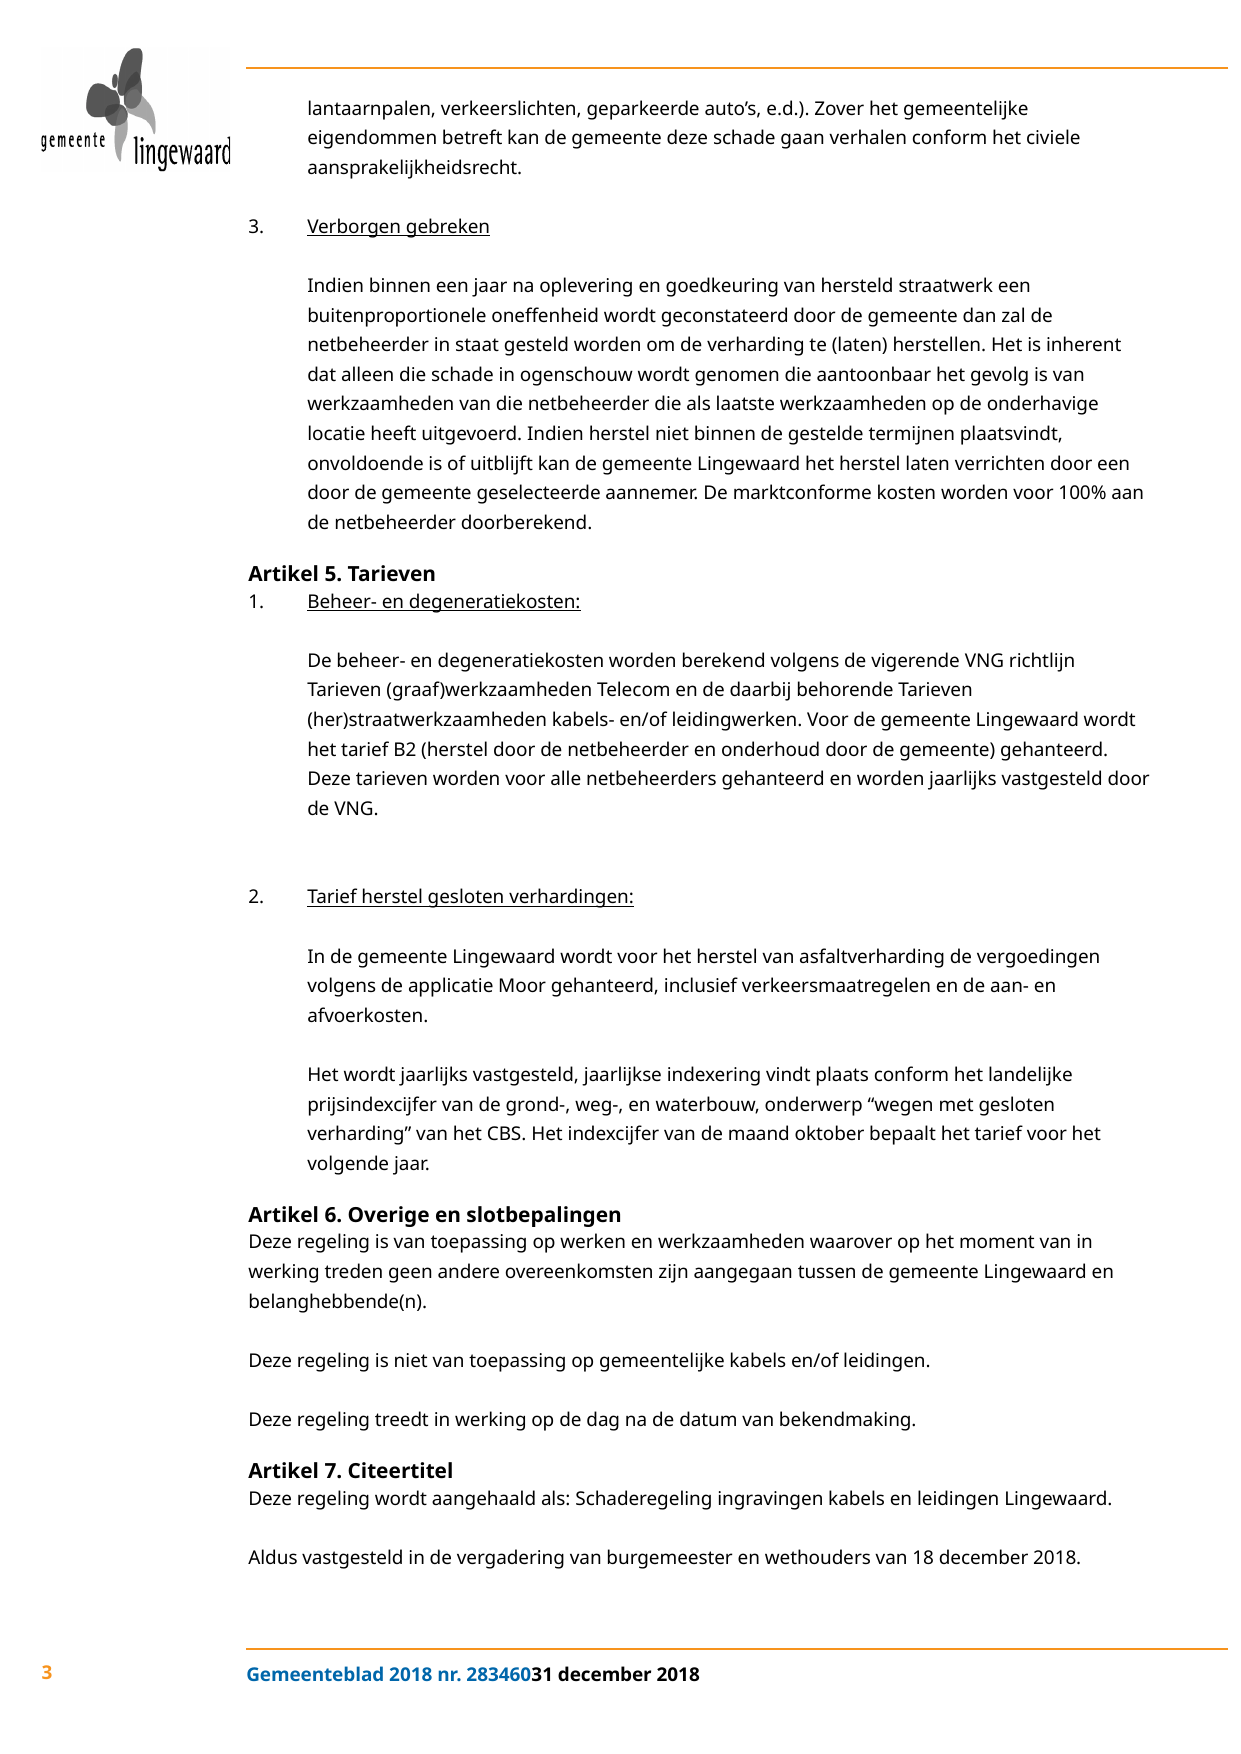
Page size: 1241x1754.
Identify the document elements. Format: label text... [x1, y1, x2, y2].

list Indien binnen een jaar na oplevering en goedkeuring van hersteld straatwerk een buitenproportionele oneffenheid wordt geconstateerd door de gemeente dan zal de netbeheerder in staat gesteld worden om de verharding te (laten) herstellen. Het is inherent dat alleen die schade in ogenschouw wordt genomen die aantoonbaar het gevolg is van werkzaamheden van die netbeheerder die als laatste werkzaamheden op de onderhavige locatie heeft uitgevoerd. Indien herstel niet binnen de gestelde termijnen plaatsvindt, onvoldoende is of uitblijft kan de gemeente Lingewaard het herstel laten verrichten door een door de gemeente geselecteerde aannemer. De marktconforme kosten worden voor 100% aan de netbeheerder doorberekend. [248, 272, 1152, 535]
text Artikel 7. Citeertitel [248, 1457, 1152, 1485]
text Deze regeling is niet van toepassing op gemeentelijke kabels en/of leidingen. [248, 1347, 1152, 1373]
text Deze regeling wordt aangehaald als: Schaderegeling ingravingen kabels en leidingen Lingewaard. [248, 1485, 1152, 1511]
text Artikel 6. Overige en slotbepalingen [248, 1200, 1152, 1229]
text Deze regeling treedt in werking op de dag na de datum van bekendmaking. [248, 1406, 1152, 1432]
list Het wordt jaarlijks vastgesteld, jaarlijkse indexering vindt plaats conform het landelijke prijsindexcijfer van de grond-, weg-, en waterbouw, onderwerp “wegen met gesloten verharding” van het CBS. Het indexcijfer van de maand oktober bepaalt het tarief voor het volgende jaar. [248, 1061, 1152, 1176]
text Artikel 5. Tarieven [248, 559, 1152, 588]
list Verborgen gebreken [248, 213, 1152, 239]
picture [41, 47, 231, 172]
list lantaarnpalen, verkeerslichten, geparkeerde auto’s, e.d.). Zover het gemeentelijke eigendommen betreft kan de gemeente deze schade gaan verhalen conform het civiele aansprakelijkheidsrecht. [248, 95, 1152, 180]
list Tarief herstel gesloten verhardingen: [248, 884, 1152, 909]
text Deze regeling is van toepassing op werken en werkzaamheden waarover op het moment van in werking treden geen andere overeenkomsten zijn aangegaan tussen de gemeente Lingewaard en belanghebbende(n). [248, 1229, 1152, 1314]
list De beheer- en degeneratiekosten worden berekend volgens de vigerende VNG richtlijn Tarieven (graaf)werkzaamheden Telecom en de daarbij behorende Tarieven (her)straatwerkzaamheden kabels- en/of leidingwerken. Voor de gemeente Lingewaard wordt het tarief B2 (herstel door de netbeheerder en onderhoud door de gemeente) gehanteerd. [248, 647, 1152, 761]
list Deze tarieven worden voor alle netbeheerders gehanteerd en worden jaarlijks vastgesteld door de VNG. [248, 765, 1152, 821]
text Aldus vastgesteld in de vergadering van burgemeester en wethouders van 18 december 2018. [248, 1544, 1152, 1570]
list Beheer- en degeneratiekosten: [248, 588, 1152, 613]
list In de gemeente Lingewaard wordt voor het herstel van asfaltverharding de vergoedingen volgens de applicatie Moor gehanteerd, inclusief verkeersmaatregelen en de aan- en afvoerkosten. [248, 943, 1152, 1028]
